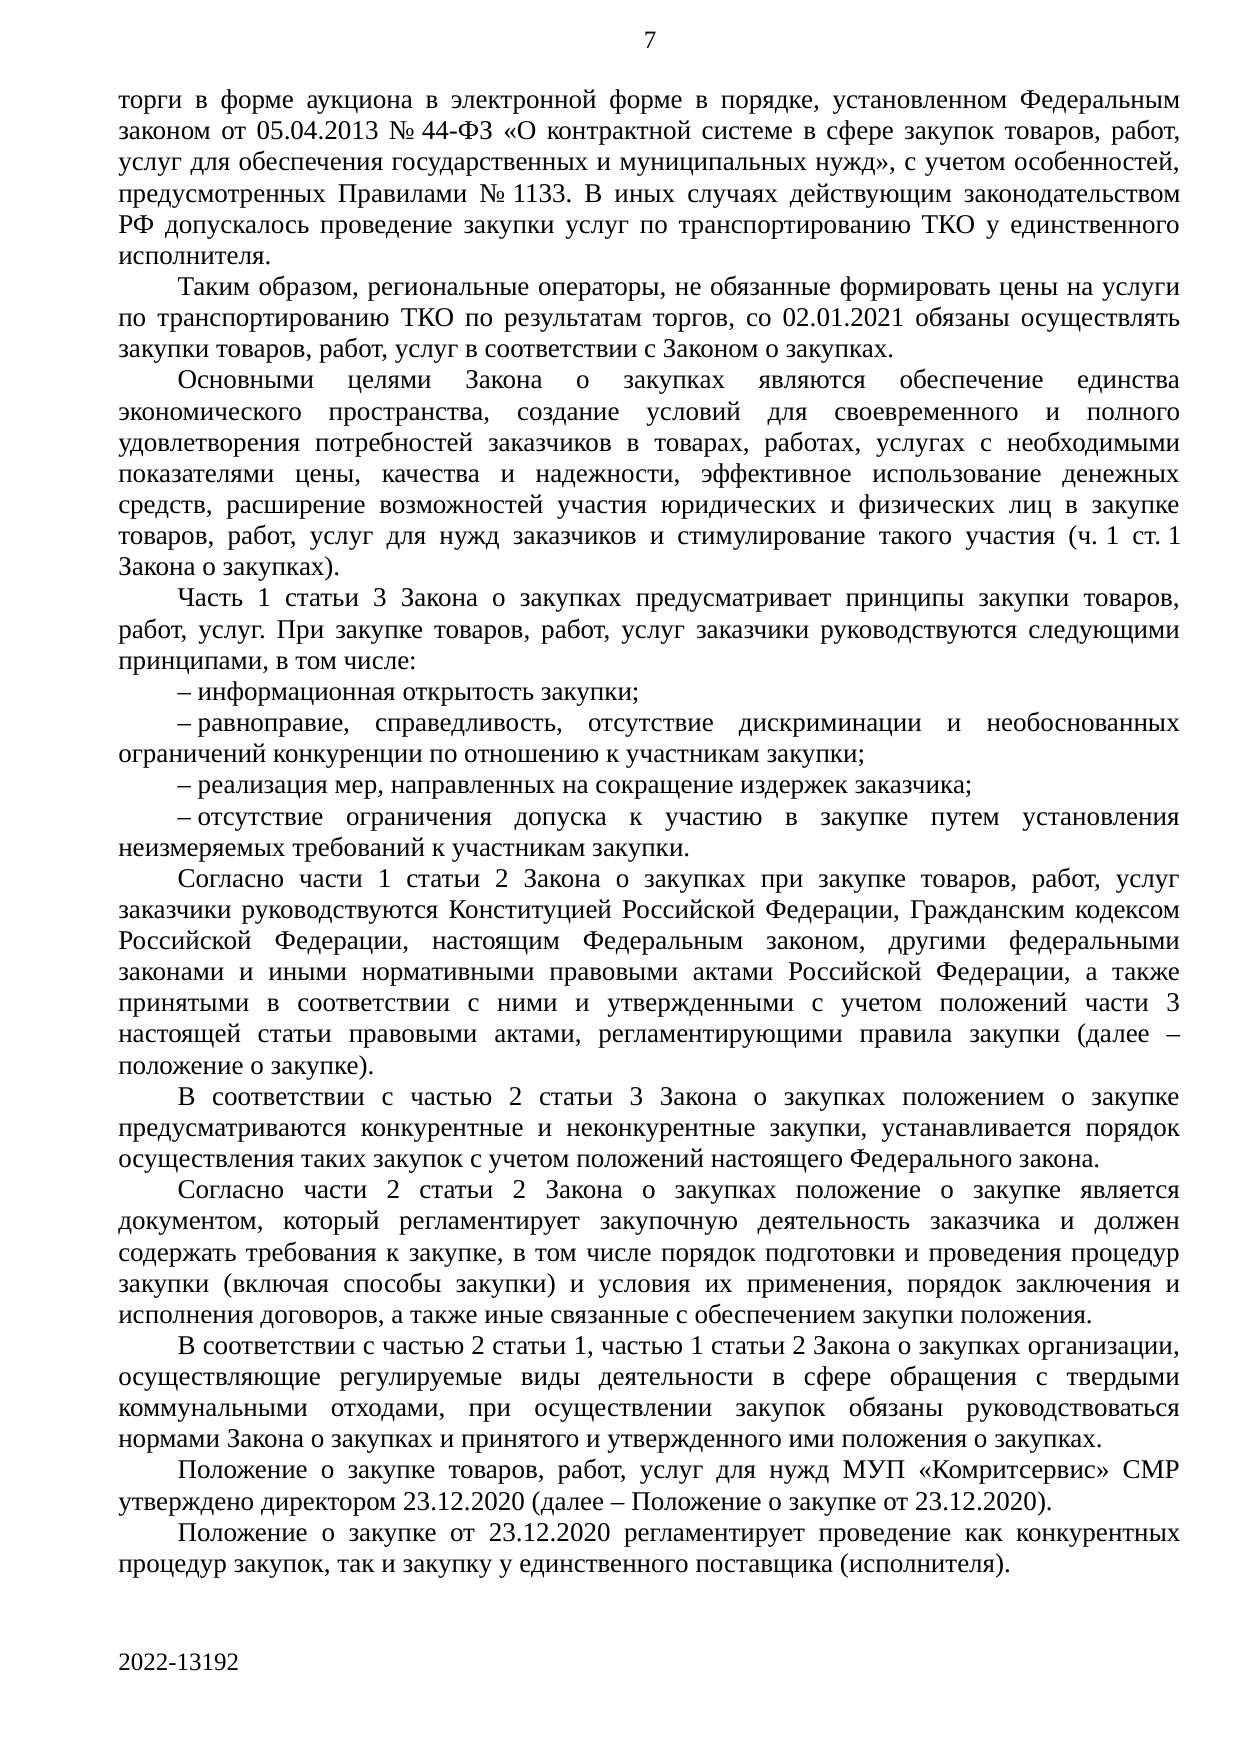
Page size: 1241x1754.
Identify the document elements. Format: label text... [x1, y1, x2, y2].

text – реализация мер, направленных на сокращение издержек заказчика; [118, 768, 1181, 799]
text В соответствии с частью 2 статьи 3 Закона о закупках положением о закупке предусматриваются конкурентные и неконкурентные закупки, устанавливается порядок осуществления таких закупок с учетом положений настоящего Федерального закона. [118, 1080, 1181, 1173]
text Положение о закупке от 23.12.2020 регламентирует проведение как конкурентных процедур закупок, так и закупку у единственного поставщика (исполнителя). [118, 1516, 1181, 1578]
text Таким образом, региональные операторы, не обязанные формировать цены на услуги по транспортированию ТКО по результатам торгов, со 02.01.2021 обязаны осуществлять закупки товаров, работ, услуг в соответствии с Законом о закупках. [118, 270, 1181, 363]
text Часть 1 статьи 3 Закона о закупках предусматривает принципы закупки товаров, работ, услуг. При закупке товаров, работ, услуг заказчики руководствуются следующими принципами, в том числе: [118, 582, 1181, 675]
text – равноправие, справедливость, отсутствие дискриминации и необоснованных ограничений конкуренции по отношению к участникам закупки; [118, 706, 1181, 768]
text – отсутствие ограничения допуска к участию в закупке путем установления неизмеряемых требований к участникам закупки. [118, 799, 1181, 862]
text Основными целями Закона о закупках являются обеспечение единства экономического пространства, создание условий для своевременного и полного удовлетворения потребностей заказчиков в товарах, работах, услугах с необходимыми показателями цены, качества и надежности, эффективное использование денежных средств, расширение возможностей участия юридических и физических лиц в закупке товаров, работ, услуг для нужд заказчиков и стимулирование такого участия (ч. 1 ст. 1 Закона о закупках). [118, 363, 1181, 582]
text В соответствии с частью 2 статьи 1, частью 1 статьи 2 Закона о закупках организации, осуществляющие регулируемые виды деятельности в сфере обращения с твердыми коммунальными отходами, при осуществлении закупок обязаны руководствоваться нормами Закона о закупках и принятого и утвержденного ими положения о закупках. [118, 1329, 1181, 1454]
text Согласно части 2 статьи 2 Закона о закупках положение о закупке является документом, который регламентирует закупочную деятельность заказчика и должен содержать требования к закупке, в том числе порядок подготовки и проведения процедур закупки (включая способы закупки) и условия их применения, порядок заключения и исполнения договоров, а также иные связанные с обеспечением закупки положения. [118, 1173, 1181, 1329]
text – информационная открытость закупки; [118, 675, 1181, 706]
text Положение о закупке товаров, работ, услуг для нужд МУП «Комритсервис» СМР утверждено директором 23.12.2020 (далее – Положение о закупке от 23.12.2020). [118, 1454, 1181, 1516]
text торги в форме аукциона в электронной форме в порядке, установленном Федеральным законом от 05.04.2013 № 44-ФЗ «О контрактной системе в сфере закупок товаров, работ, услуг для обеспечения государственных и муниципальных нужд», с учетом особенностей, предусмотренных Правилами № 1133. В иных случаях действующим законодательством РФ допускалось проведение закупки услуг по транспортированию ТКО у единственного исполнителя. [118, 83, 1181, 270]
text Согласно части 1 статьи 2 Закона о закупках при закупке товаров, работ, услуг заказчики руководствуются Конституцией Российской Федерации, Гражданским кодексом Российской Федерации, настоящим Федеральным законом, другими федеральными законами и иными нормативными правовыми актами Российской Федерации, а также принятыми в соответствии с ними и утвержденными с учетом положений части 3 настоящей статьи правовыми актами, регламентирующими правила закупки (далее – положение о закупке). [118, 862, 1181, 1080]
